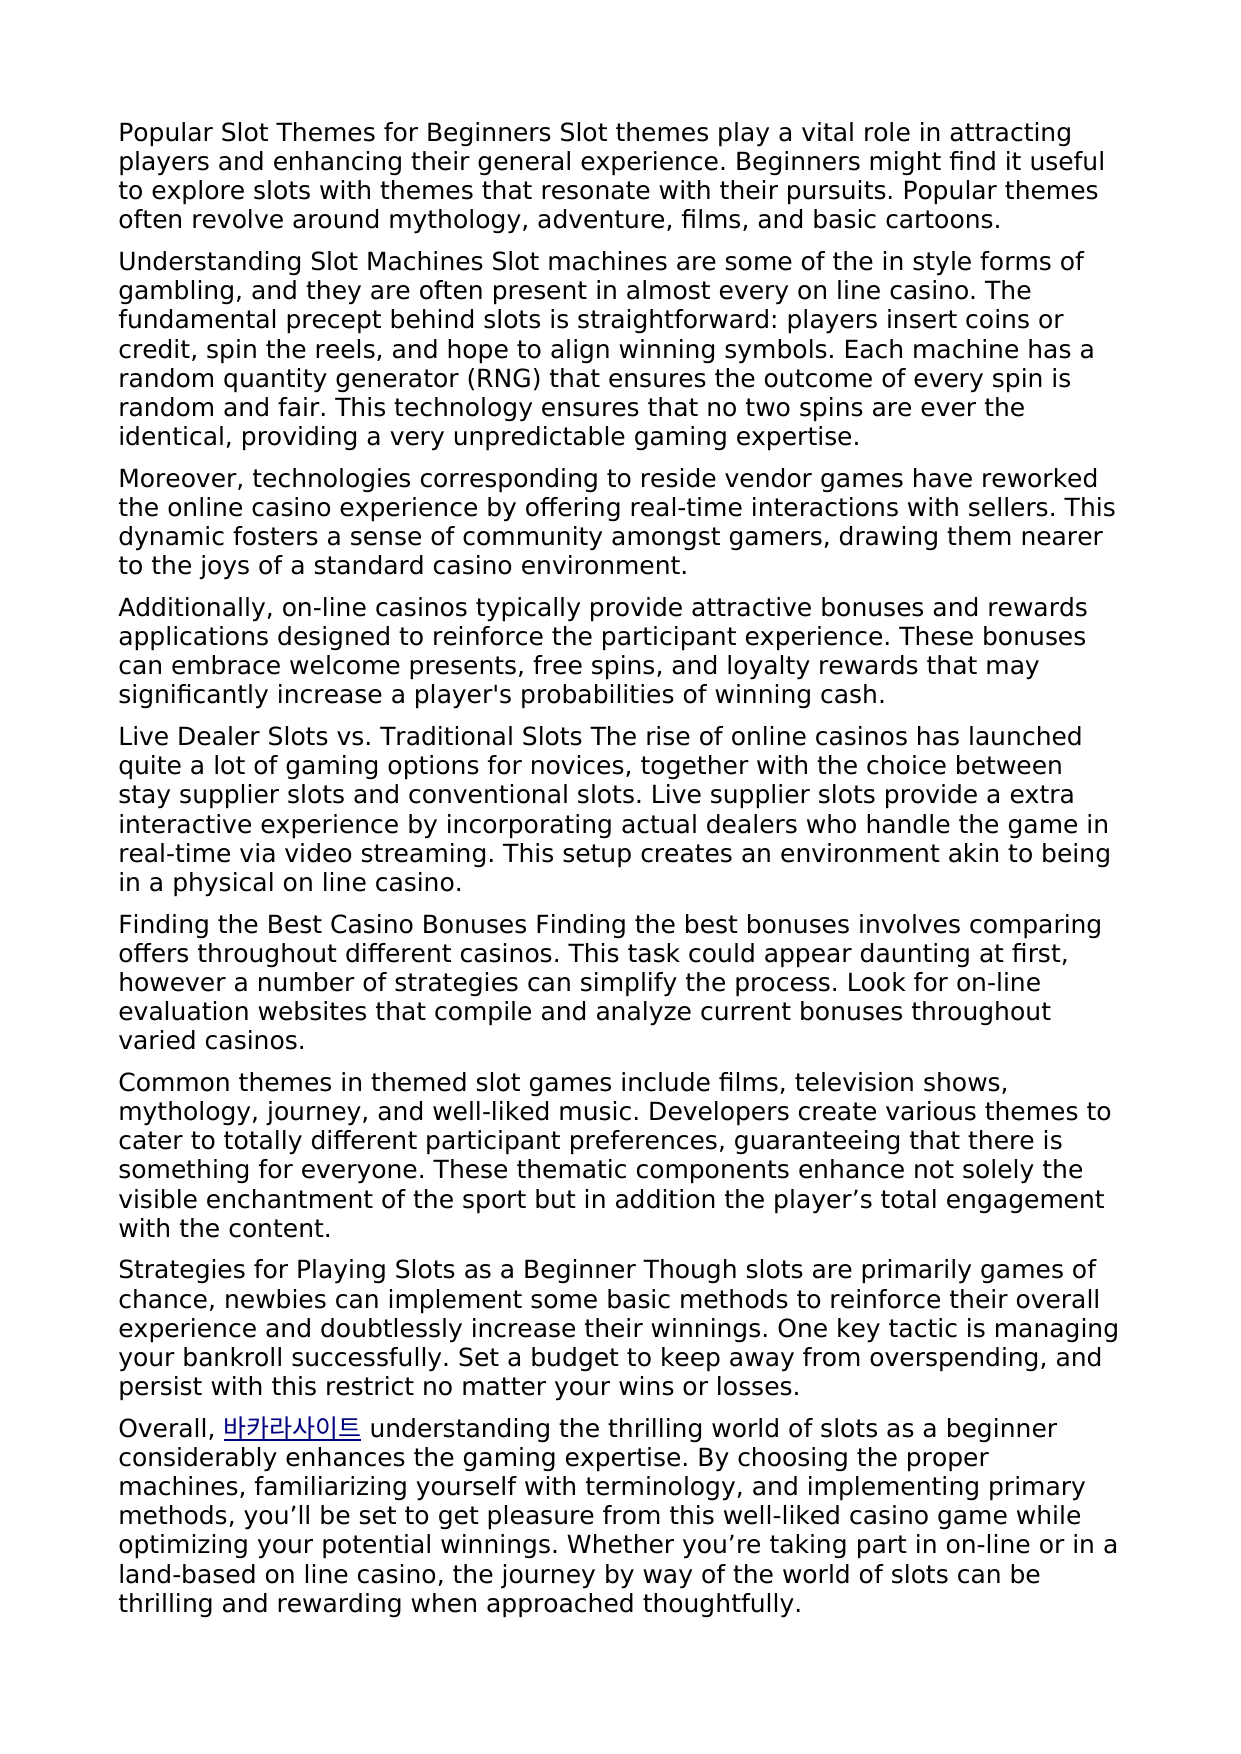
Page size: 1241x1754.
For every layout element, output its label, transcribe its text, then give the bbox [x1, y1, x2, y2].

text Common themes in themed slot games include films, television shows, mythology, journey, and well-liked music. Developers create various themes to cater to totally different participant preferences, guaranteeing that there is something for everyone. These thematic components enhance not solely the visible enchantment of the sport but in addition the player’s total engagement with the content. [118, 1068, 1122, 1243]
text Overall, 바카라사이트 understanding the thrilling world of slots as a beginner considerably enhances the gaming expertise. By choosing the proper machines, familiarizing yourself with terminology, and implementing primary methods, you’ll be set to get pleasure from this well-liked casino game while optimizing your potential winnings. Whether you’re taking part in on-line or in a land-based on line casino, the journey by way of the world of slots can be thrilling and rewarding when approached thoughtfully. [118, 1414, 1122, 1618]
text Understanding Slot Machines Slot machines are some of the in style forms of gambling, and they are often present in almost every on line casino. The fundamental precept behind slots is straightforward: players insert coins or credit, spin the reels, and hope to align winning symbols. Each machine has a random quantity generator (RNG) that ensures the outcome of every spin is random and fair. This technology ensures that no two spins are ever the identical, providing a very unpredictable gaming expertise. [118, 247, 1122, 451]
text Finding the Best Casino Bonuses Finding the best bonuses involves comparing offers throughout different casinos. This task could appear daunting at first, however a number of strategies can simplify the process. Look for on-line evaluation websites that compile and analyze current bonuses throughout varied casinos. [118, 910, 1122, 1056]
text Additionally, on-line casinos typically provide attractive bonuses and rewards applications designed to reinforce the participant experience. These bonuses can embrace welcome presents, free spins, and loyalty rewards that may significantly increase a player's probabilities of winning cash. [118, 593, 1122, 710]
text Live Dealer Slots vs. Traditional Slots The rise of online casinos has launched quite a lot of gaming options for novices, together with the choice between stay supplier slots and conventional slots. Live supplier slots provide a extra interactive experience by incorporating actual dealers who handle the game in real-time via video streaming. This setup creates an environment akin to being in a physical on line casino. [118, 722, 1122, 897]
text Strategies for Playing Slots as a Beginner Though slots are primarily games of chance, newbies can implement some basic methods to reinforce their overall experience and doubtlessly increase their winnings. One key tactic is managing your bankroll successfully. Set a budget to keep away from overspending, and persist with this restrict no matter your wins or losses. [118, 1256, 1122, 1401]
text Moreover, technologies corresponding to reside vendor games have reworked the online casino experience by offering real-time interactions with sellers. This dynamic fosters a sense of community amongst gamers, drawing them nearer to the joys of a standard casino environment. [118, 464, 1122, 581]
text Popular Slot Themes for Beginners Slot themes play a vital role in attracting players and enhancing their general experience. Beginners might find it useful to explore slots with themes that resonate with their pursuits. Popular themes often revolve around mythology, adventure, films, and basic cartoons. [118, 118, 1122, 235]
